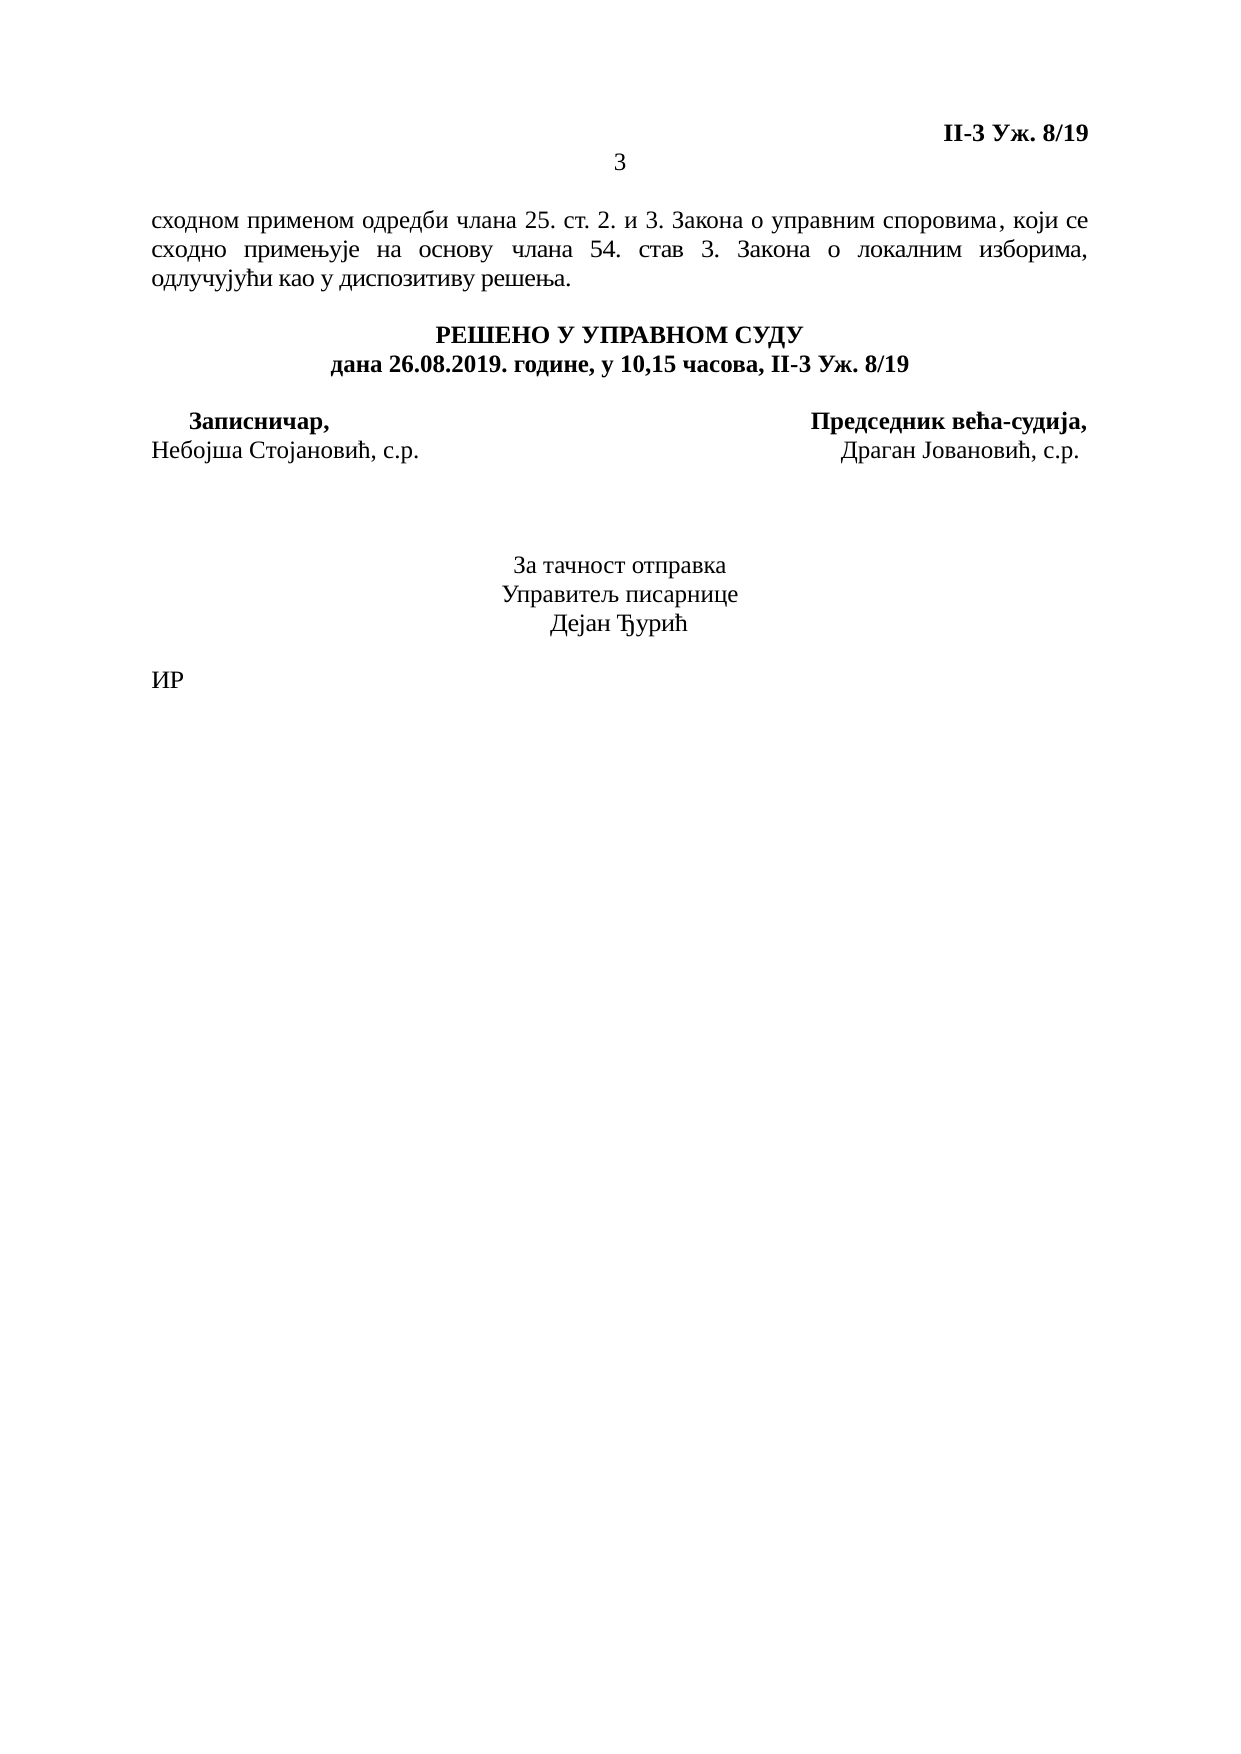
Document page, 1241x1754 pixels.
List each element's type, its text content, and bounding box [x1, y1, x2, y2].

text дана 26.08.2019. године, у 10,15 часова, II-3 Уж. 8/19 [151, 349, 1088, 378]
text За тачност отправка [151, 550, 1088, 579]
text сходном применом одредби члана 25. ст. 2. и 3. Закона о управним споровима, који се сходно примењује на основу члана 54. став 3. Закона о локалним изборима, одлучујући као у диспозитиву решења. [151, 205, 1088, 291]
text Записничар, Председник већа-судија, [151, 406, 1087, 435]
text Дејан Ђурић [151, 608, 1087, 636]
text Небојша Стојановић, с.р. Драган Јовановић, с.р. [151, 435, 1087, 464]
text Управитељ писарнице [151, 579, 1088, 608]
text РЕШЕНО У УПРАВНОМ СУДУ [151, 320, 1088, 349]
text ИР [151, 665, 1087, 694]
